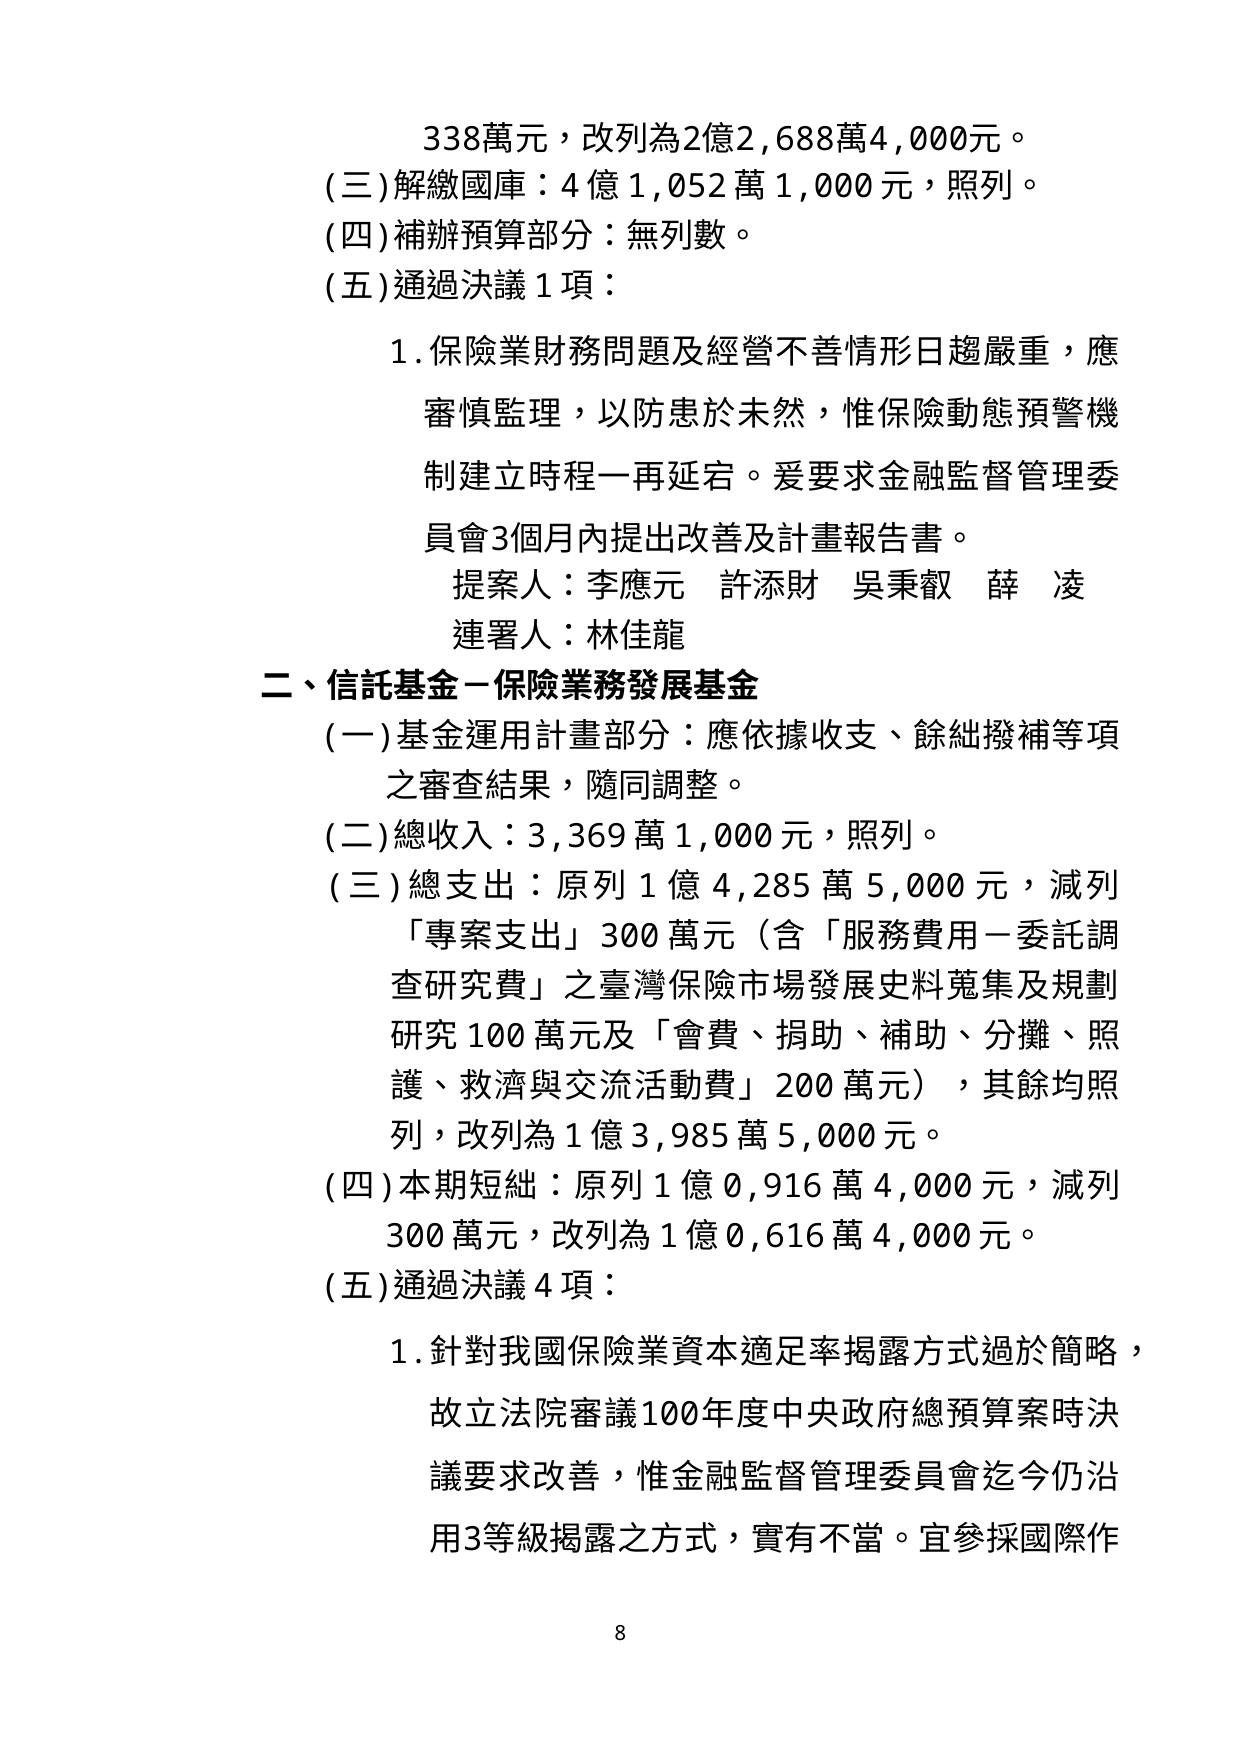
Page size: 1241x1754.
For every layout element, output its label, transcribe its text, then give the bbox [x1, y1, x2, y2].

text 提案人：李應元 許添財 吳秉叡 薛 凌 [453, 557, 1120, 607]
text (五)通過決議4項： [320, 1257, 1120, 1307]
text 1.針對我國保險業資本適足率揭露方式過於簡略，故立法院審議100年度中央政府總預算案時決議要求改善，惟金融監督管理委員會迄今仍沿用3等級揭露之方式，實有不當。宜參採國際作法及財團法人保險事業發展中心建議，逐步改善我國保險業資本適足率揭露方式過於籠統之缺失，以增加監理資訊透明度。 [388, 1307, 1120, 1557]
text 二、信託基金－保險業務發展基金 [260, 657, 1120, 707]
text (四)補辦預算部分：無列數。 [320, 207, 1120, 257]
text (二)總收入：3,369萬1,000元，照列。 [320, 807, 1120, 857]
text (三)解繳國庫：4億1,052萬1,000元，照列。 [320, 157, 1120, 207]
text 338萬元，改列為2億2,688萬4,000元。 [388, 94, 1120, 157]
text (三)總支出：原列1億4,285萬5,000元，減列「專案支出」300萬元（含「服務費用－委託調查研究費」之臺灣保險市場發展史料蒐集及規劃研究100萬元及「會費、捐助、補助、分攤、照護、救濟與交流活動費」200萬元），其餘均照列，改列為1億3,985萬5,000元。 [324, 857, 1120, 1157]
text (五)通過決議1項： [320, 257, 1120, 307]
text 1.保險業財務問題及經營不善情形日趨嚴重，應審慎監理，以防患於未然，惟保險動態預警機制建立時程一再延宕。爰要求金融監督管理委員會3個月內提出改善及計畫報告書。 [388, 307, 1120, 557]
text (一)基金運用計畫部分：應依據收支、餘絀撥補等項之審查結果，隨同調整。 [320, 707, 1120, 807]
text (四)本期短絀：原列1億0,916萬4,000元，減列300萬元，改列為1億0,616萬4,000元。 [320, 1157, 1120, 1257]
text 連署人：林佳龍 [453, 607, 1120, 657]
